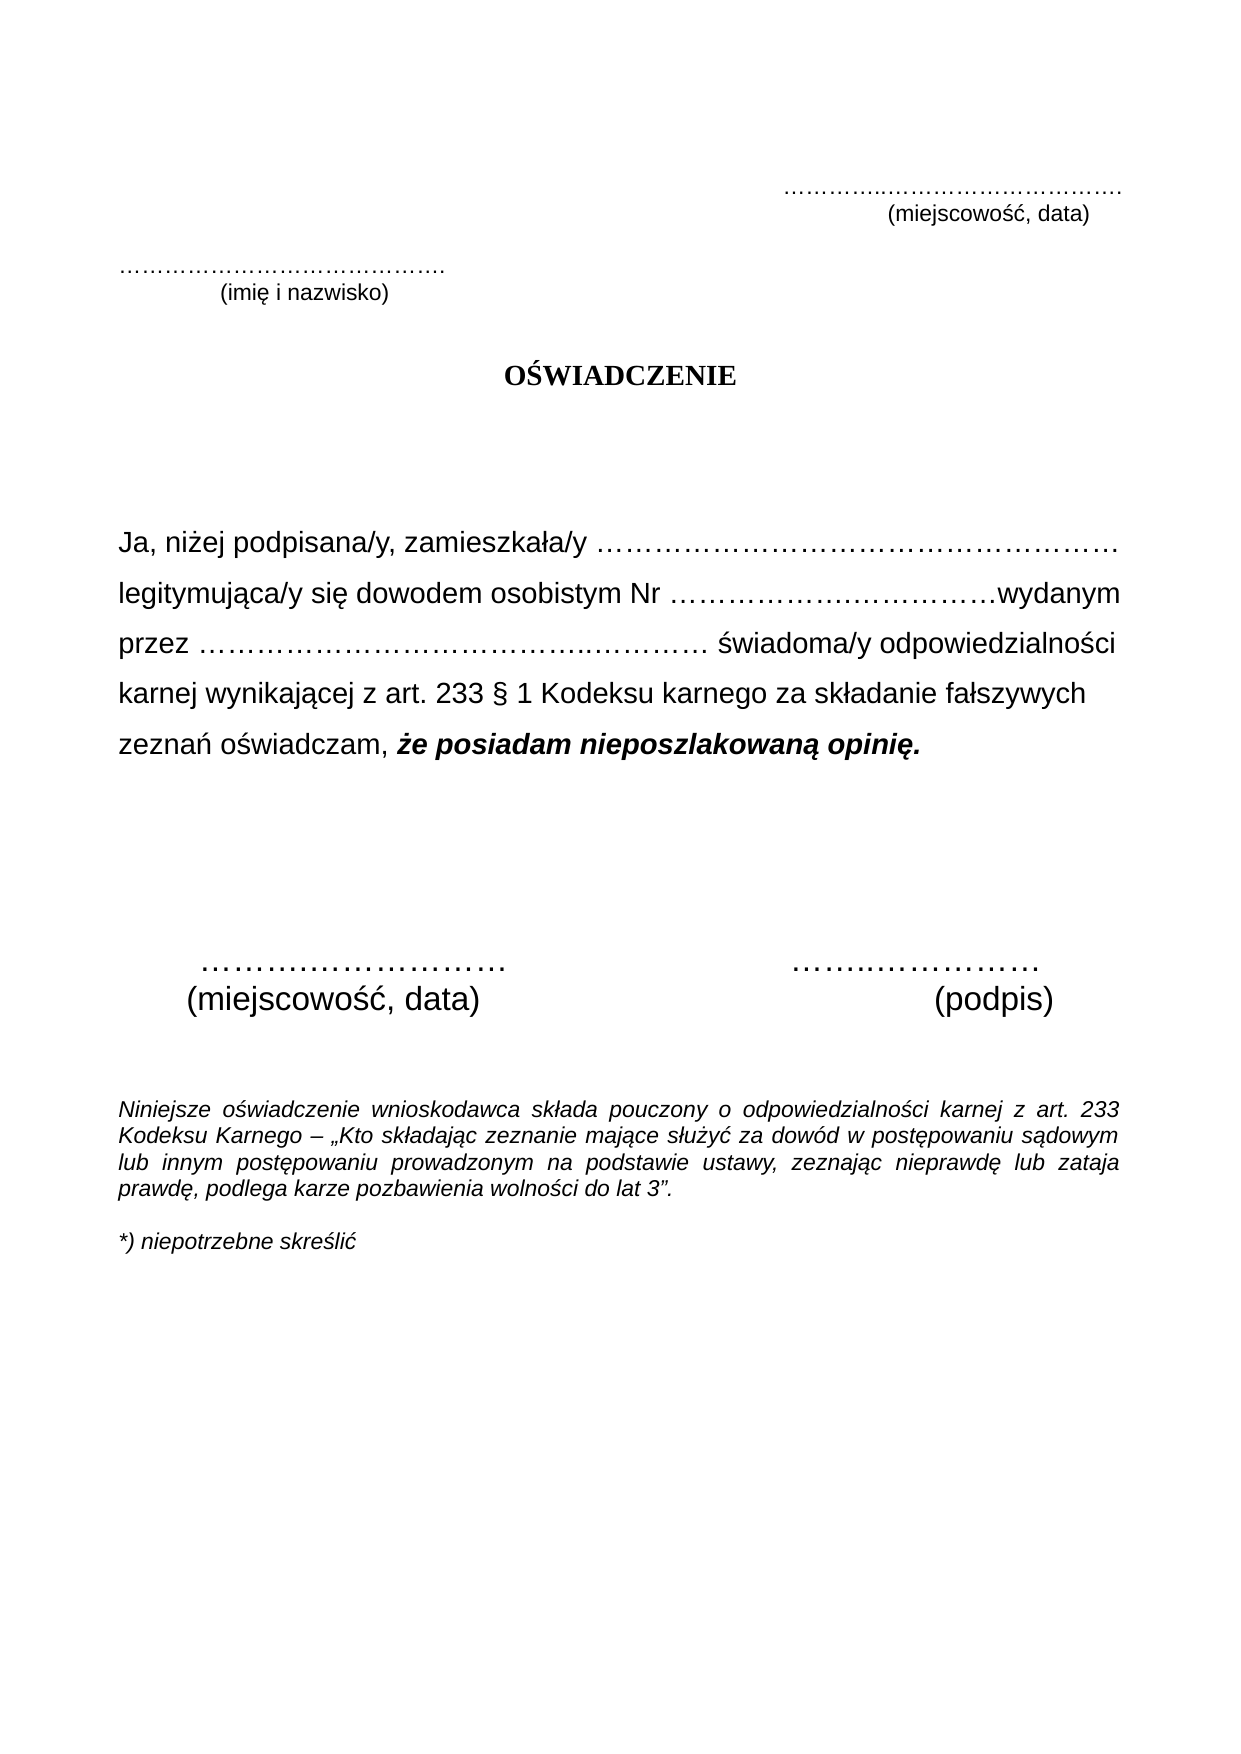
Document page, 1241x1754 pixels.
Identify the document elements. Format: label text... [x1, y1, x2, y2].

text (miejscowość, data) (podpis) [118, 978, 1122, 1017]
text (imię i nazwisko) [118, 279, 1122, 305]
text (miejscowość, data) [118, 199, 1122, 226]
text Ja, niżej podpisana/y, zamieszkała/y ……………………………………………… legitymująca/y się dowodem osobistym Nr ……………….……………wydanym przez …………………………………..………… świadoma/y odpowiedzialności karnej wynikającej z art. 233 § 1 Kodeksu karnego za składanie fałszywych zeznań oświadczam, że posiadam nieposzlakowaną opinię. [118, 525, 1122, 760]
text *) niepotrzebne skreślić [118, 1228, 1122, 1254]
text Niniejsze oświadczenie wnioskodawca składa pouczony o odpowiedzialności karnej z art. 233 Kodeksu Karnego – „Kto składając zeznanie mające służyć za dowód w postępowaniu sądowym lub innym postępowaniu prowadzonym na podstawie ustawy, zeznając nieprawdę lub zataja prawdę, podlega karze pozbawienia wolności do lat 3”. [118, 1096, 1122, 1201]
text ……………………………………. [118, 252, 1122, 279]
text …………..…………………………. [118, 173, 1122, 199]
text OŚWIADCZENIE [118, 358, 1122, 391]
text ……….……………… ……..…………… [118, 940, 1122, 978]
